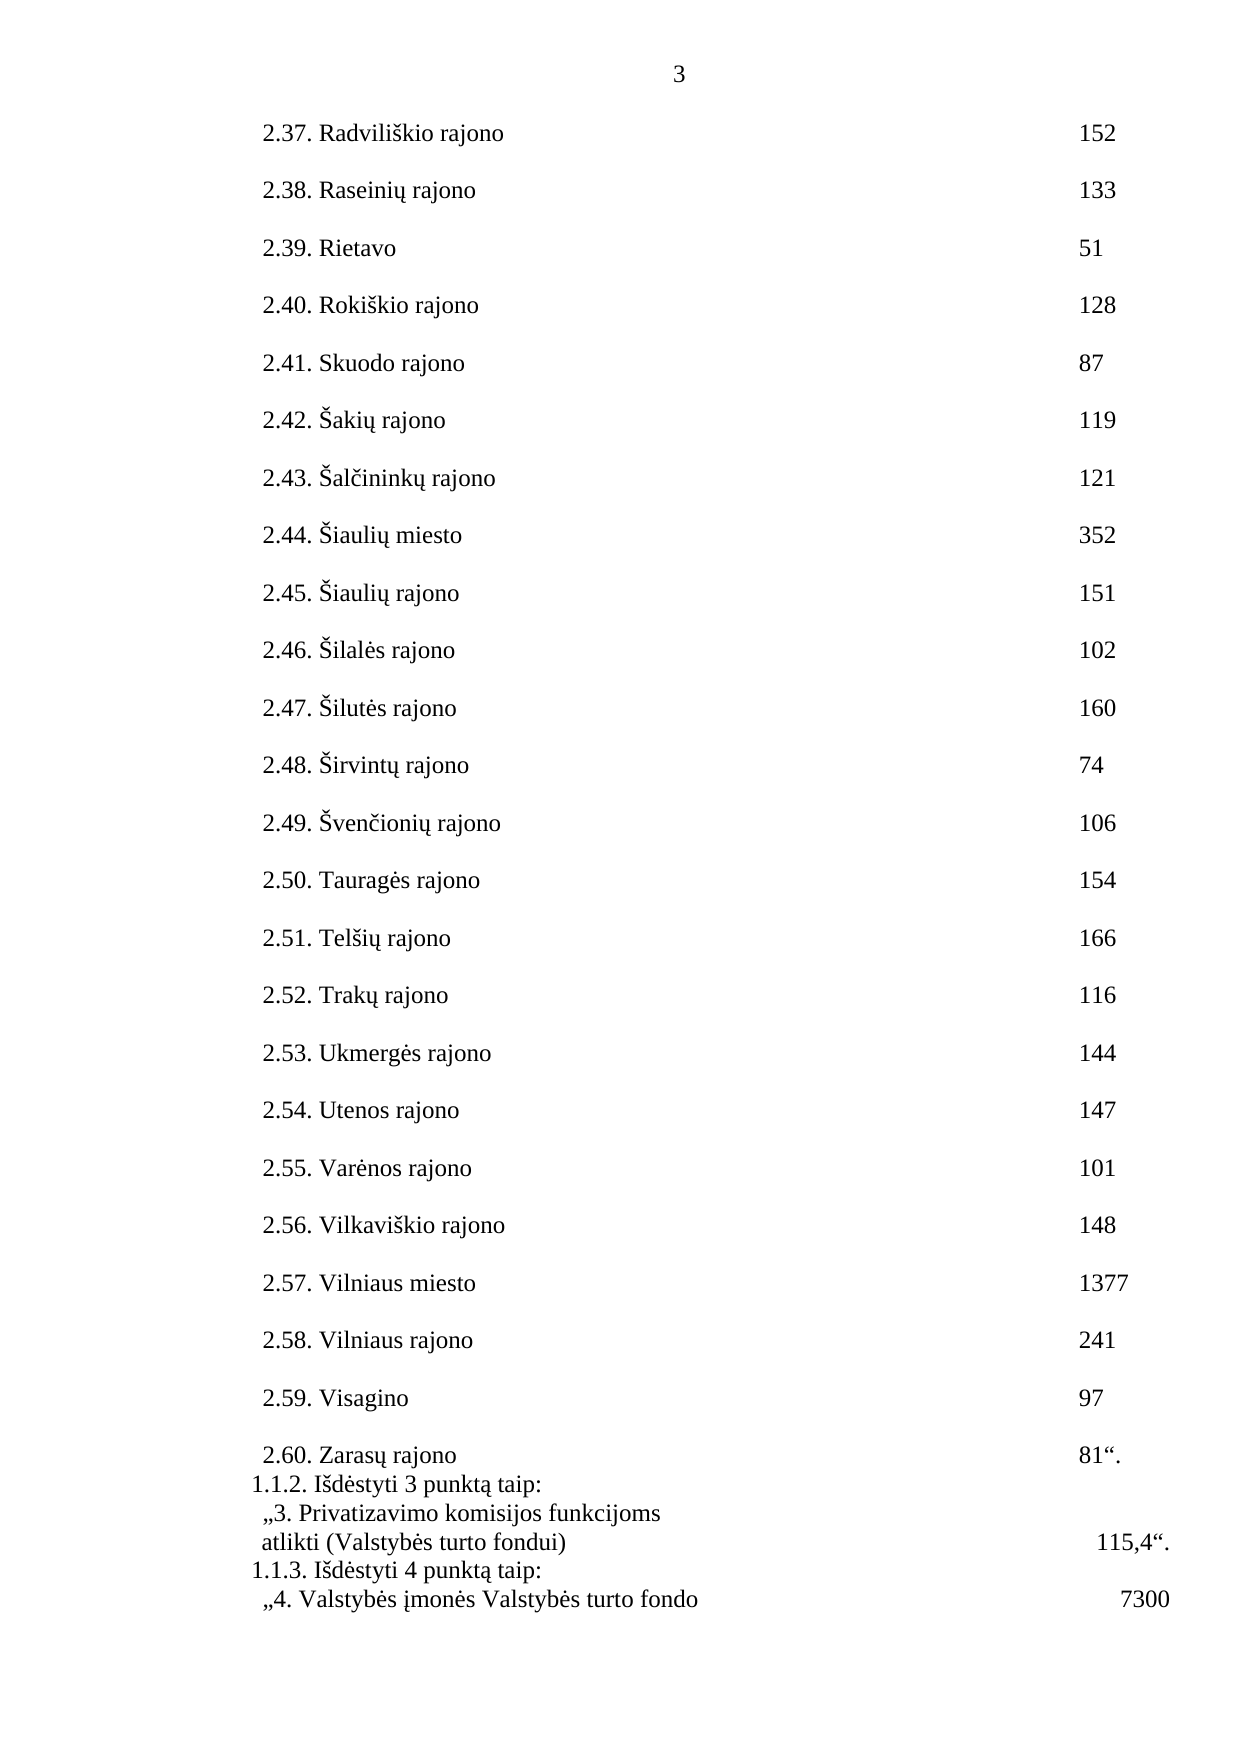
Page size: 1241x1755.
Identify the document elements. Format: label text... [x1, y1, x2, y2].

table_cell 2.38. Raseinių rajono [177, 176, 994, 204]
table_cell 2.56. Vilkaviškio rajono [177, 1211, 994, 1239]
table_cell 2.57. Vilniaus miesto [177, 1268, 994, 1297]
table_cell [994, 1009, 1181, 1038]
table_cell 74 [994, 751, 1181, 779]
table_cell [994, 1297, 1181, 1326]
table_cell 2.40. Rokiškio rajono [177, 291, 994, 319]
table_cell 2.47. Šilutės rajono [177, 693, 994, 722]
table_cell [994, 1354, 1181, 1383]
table_cell [994, 894, 1181, 923]
table_cell [994, 262, 1181, 291]
table_cell [177, 664, 994, 693]
table_cell [994, 434, 1181, 463]
table_cell 81“. [994, 1441, 1181, 1469]
table_cell 2.53. Ukmergės rajono [177, 1038, 994, 1067]
table_cell [994, 607, 1181, 636]
table_cell [177, 894, 994, 923]
table_cell [177, 1354, 994, 1383]
table_cell [177, 779, 994, 808]
table_cell [177, 722, 994, 751]
table_cell 144 [994, 1038, 1181, 1067]
table_cell 2.54. Utenos rajono [177, 1096, 994, 1124]
text 1.1.2. Išdėstyti 3 punktą taip: [177, 1469, 1181, 1498]
table_cell 2.41. Skuodo rajono [177, 348, 994, 377]
table_cell [177, 837, 994, 866]
table_cell 2.52. Trakų rajono [177, 981, 994, 1009]
table_cell 2.55. Varėnos rajono [177, 1153, 994, 1182]
table_cell [994, 1124, 1181, 1153]
table_cell [177, 434, 994, 463]
table_cell [994, 549, 1181, 578]
table_cell [177, 1124, 994, 1153]
table_cell [177, 1182, 994, 1211]
table_cell 160 [994, 693, 1181, 722]
text 1.1.3. Išdėstyti 4 punktą taip: [177, 1556, 1181, 1584]
table_cell 154 [994, 866, 1181, 894]
table_cell 1377 [994, 1268, 1181, 1297]
table_cell [994, 147, 1181, 176]
table_header 115,4“. [681, 1498, 1181, 1556]
table_cell 121 [994, 463, 1181, 492]
table_cell [177, 377, 994, 406]
table_cell [177, 1239, 994, 1268]
table_header 7300 [732, 1584, 1181, 1613]
table_cell 241 [994, 1326, 1181, 1354]
table_cell 116 [994, 981, 1181, 1009]
table_cell [994, 1239, 1181, 1268]
table_cell [994, 952, 1181, 981]
table_cell [177, 262, 994, 291]
table_cell [177, 549, 994, 578]
table_cell 128 [994, 291, 1181, 319]
table_cell 2.44. Šiaulių miesto [177, 521, 994, 549]
table_cell 2.49. Švenčionių rajono [177, 808, 994, 837]
table_cell [177, 319, 994, 348]
table_cell 147 [994, 1096, 1181, 1124]
table_cell [994, 779, 1181, 808]
table_cell 2.43. Šalčininkų rajono [177, 463, 994, 492]
table_cell 2.42. Šakių rajono [177, 406, 994, 434]
table_cell 2.39. Rietavo [177, 233, 994, 262]
table_cell [994, 722, 1181, 751]
table_cell [994, 1182, 1181, 1211]
table_header „3. Privatizavimo komisijos funkcijoms atlikti (Valstybės turto fondui) [177, 1498, 681, 1556]
table_cell [994, 1067, 1181, 1096]
table_cell [177, 1009, 994, 1038]
table_cell 2.60. Zarasų rajono [177, 1441, 994, 1469]
table_cell 2.59. Visagino [177, 1383, 994, 1412]
table_cell [994, 204, 1181, 233]
table_cell 106 [994, 808, 1181, 837]
table_cell 133 [994, 176, 1181, 204]
table_cell 148 [994, 1211, 1181, 1239]
table_cell 151 [994, 578, 1181, 607]
table_cell 2.58. Vilniaus rajono [177, 1326, 994, 1354]
table_cell [177, 204, 994, 233]
table_cell 87 [994, 348, 1181, 377]
table_cell [994, 837, 1181, 866]
table_cell [177, 607, 994, 636]
table_header „4. Valstybės įmonės Valstybės turto fondo [177, 1584, 732, 1613]
table_cell 2.50. Tauragės rajono [177, 866, 994, 894]
table_cell 101 [994, 1153, 1181, 1182]
table_cell 2.51. Telšių rajono [177, 923, 994, 952]
table_cell [177, 1067, 994, 1096]
table_cell 2.45. Šiaulių rajono [177, 578, 994, 607]
table_cell 2.37. Radviliškio rajono [177, 118, 994, 147]
table_cell [177, 952, 994, 981]
table_cell [994, 664, 1181, 693]
table_cell [177, 1297, 994, 1326]
table_cell [994, 319, 1181, 348]
table_cell 2.46. Šilalės rajono [177, 636, 994, 664]
table_cell 51 [994, 233, 1181, 262]
table_cell 2.48. Širvintų rajono [177, 751, 994, 779]
table_cell [177, 1412, 994, 1441]
table_cell [994, 1412, 1181, 1441]
table_cell [994, 377, 1181, 406]
table_cell [177, 492, 994, 521]
table_cell 352 [994, 521, 1181, 549]
table_cell [177, 147, 994, 176]
table_cell [994, 492, 1181, 521]
table_cell 152 [994, 118, 1181, 147]
table_cell 166 [994, 923, 1181, 952]
table_cell 119 [994, 406, 1181, 434]
table_cell 97 [994, 1383, 1181, 1412]
table_cell 102 [994, 636, 1181, 664]
